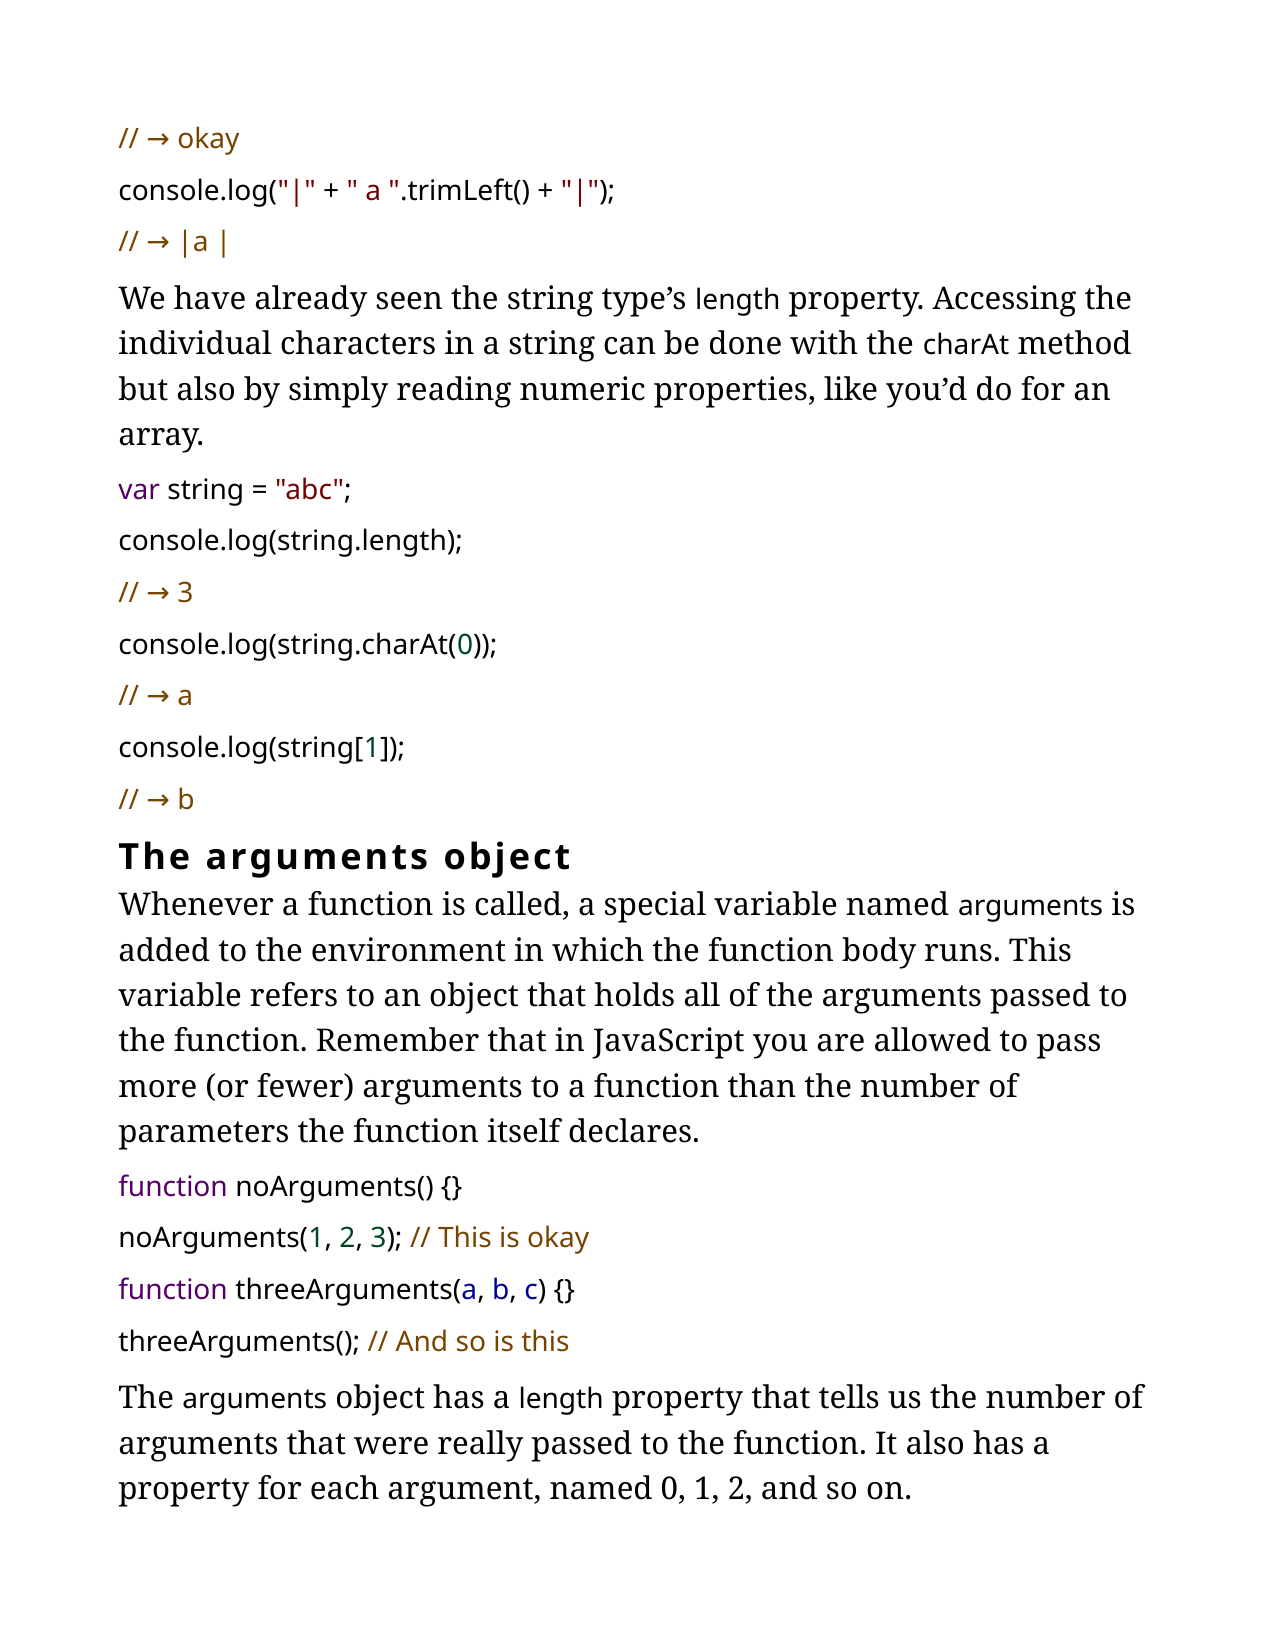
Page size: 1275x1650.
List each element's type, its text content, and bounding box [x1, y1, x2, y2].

text console.log(string.length); [118, 521, 1157, 559]
text function noArguments() {} [118, 1166, 1157, 1204]
text console.log("|" + " a ".trimLeft() + "|"); [118, 170, 1157, 208]
text threeArguments(); // And so is this [118, 1321, 1157, 1359]
text We have already seen the string type’s length property. Accessing the individual characters in a string can be done with the charAt method but also by simply reading numeric properties, like you’d do for an array. [118, 273, 1157, 454]
text noArguments(1, 2, 3); // This is okay [118, 1218, 1157, 1256]
text console.log(string[1]); [118, 727, 1157, 766]
text // → b [118, 779, 1157, 817]
text Whenever a function is called, a special variable named arguments is added to the environment in which the function body runs. This variable refers to an object that holds all of the arguments passed to the function. Remember that in JavaScript you are allowed to pass more (or fewer) arguments to a function than the number of parameters the function itself declares. [118, 879, 1157, 1151]
text // → a [118, 676, 1157, 714]
text // → |a | [118, 221, 1157, 260]
text // → okay [118, 118, 1157, 156]
text // → 3 [118, 572, 1157, 611]
text function threeArguments(a, b, c) {} [118, 1269, 1157, 1308]
text var string = "abc"; [118, 469, 1157, 507]
text The arguments object has a length property that tells us the number of arguments that were really passed to the function. It also has a property for each argument, named 0, 1, 2, and so on. [118, 1373, 1157, 1509]
text console.log(string.charAt(0)); [118, 624, 1157, 662]
subtitle The arguments object [118, 831, 1157, 879]
